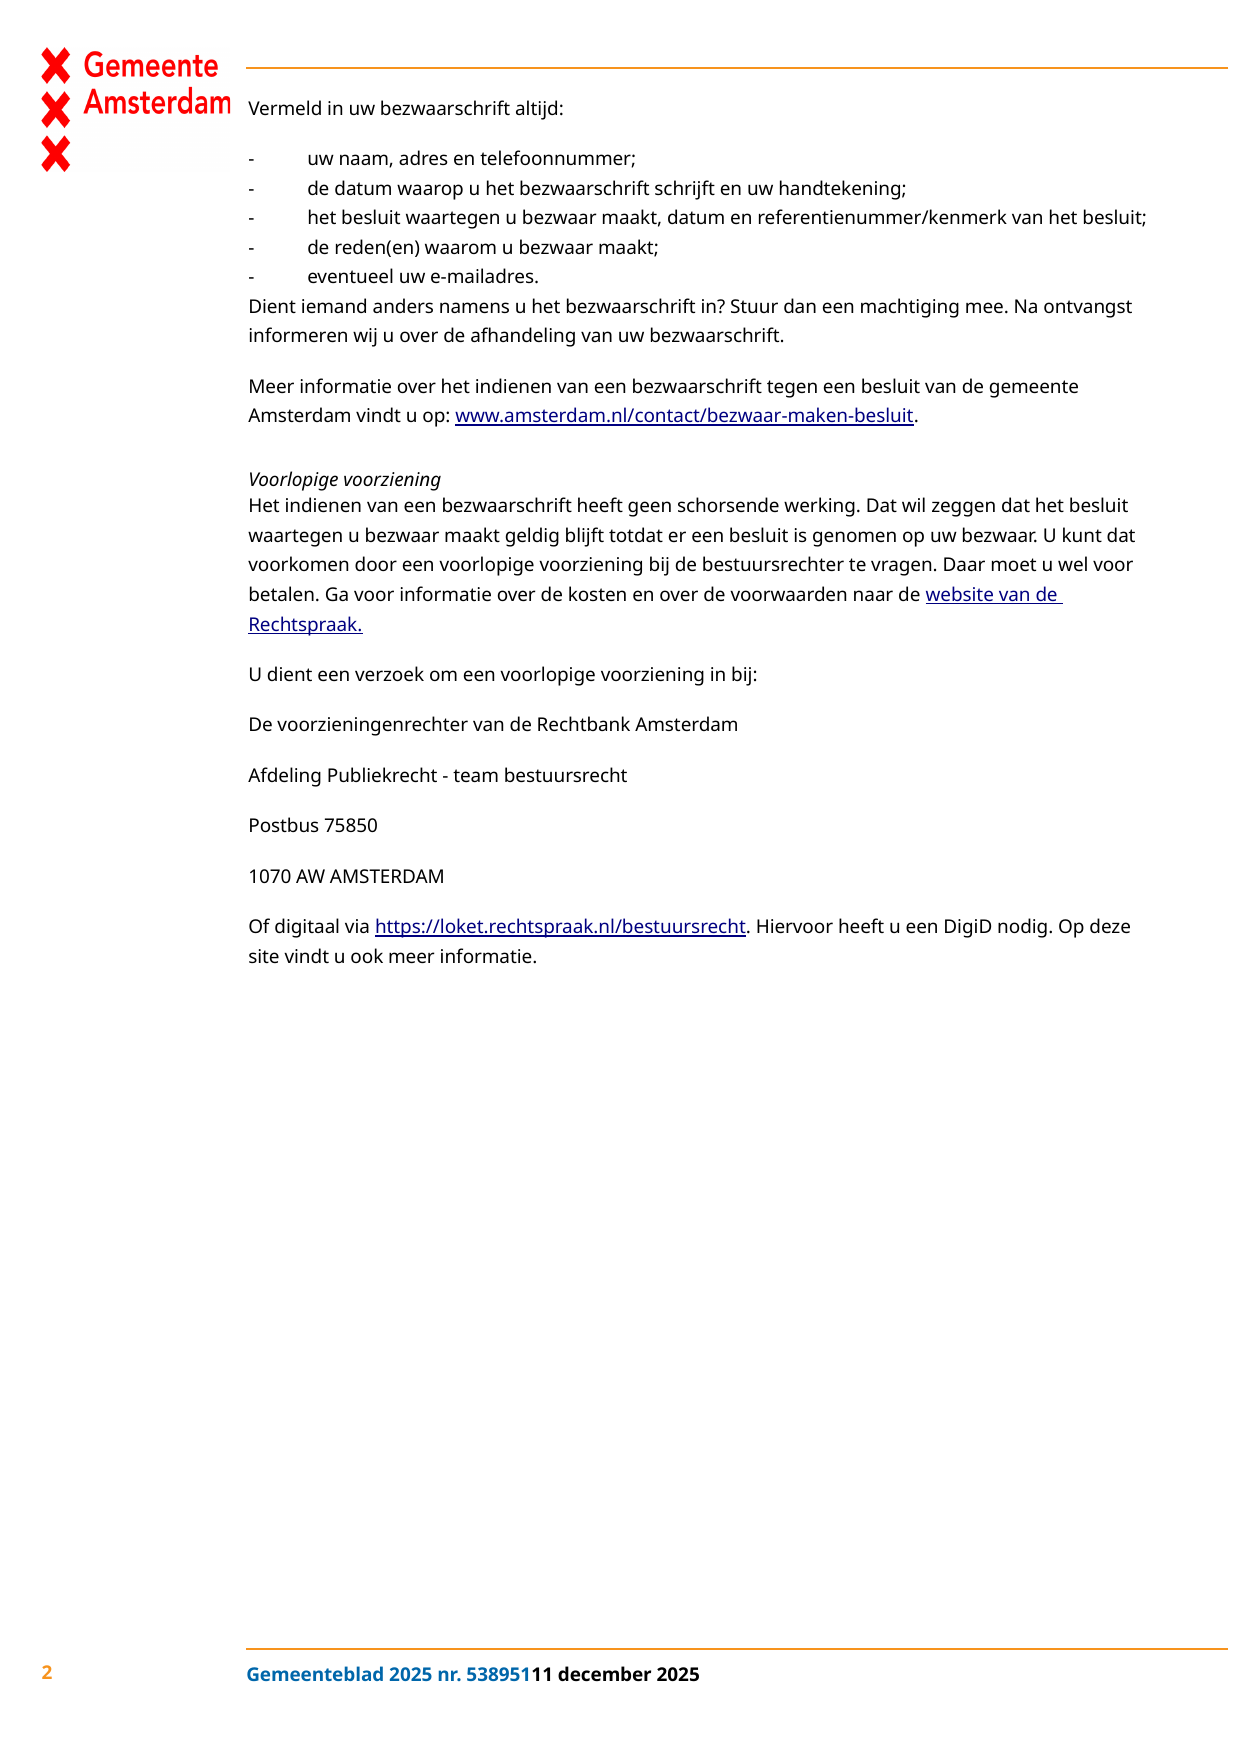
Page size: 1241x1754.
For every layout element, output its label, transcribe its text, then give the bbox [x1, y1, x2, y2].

list de reden(en) waarom u bezwaar maakt; [248, 234, 1152, 260]
text Afdeling Publiekrecht - team bestuursrecht [248, 762, 1152, 788]
list eventueel uw e-mailadres. [248, 263, 1152, 289]
text Vermeld in uw bezwaarschrift altijd: [248, 95, 1152, 121]
text 1070 AW AMSTERDAM [248, 863, 1152, 888]
text Meer informatie over het indienen van een bezwaarschrift tegen een besluit van de gemeente Amsterdam vindt u op: www.amsterdam.nl/contact/bezwaar-maken-besluit. [248, 373, 1152, 428]
text U dient een verzoek om een voorlopige voorziening in bij: [248, 661, 1152, 687]
text Het indienen van een bezwaarschrift heeft geen schorsende werking. Dat wil zeggen dat het besluit waartegen u bezwaar maakt geldig blijft totdat er een besluit is genomen op uw bezwaar. U kunt dat voorkomen door een voorlopige voorziening bij de bestuursrechter te vragen. Daar moet u wel voor betalen. Ga voor informatie over de kosten en over de voorwaarden naar de website van de Rechtspraak. [248, 492, 1152, 636]
text Dient iemand anders namens u het bezwaarschrift in? Stuur dan een machtiging mee. Na ontvangst informeren wij u over de afhandeling van uw bezwaarschrift. [248, 293, 1152, 348]
text Postbus 75850 [248, 812, 1152, 838]
list het besluit waartegen u bezwaar maakt, datum en referentienummer/kenmerk van het besluit; [248, 204, 1152, 230]
list uw naam, adres en telefoonnummer; [248, 145, 1152, 171]
picture [41, 47, 231, 172]
text Of digitaal via https://loket.rechtspraak.nl/bestuursrecht. Hiervoor heeft u een DigiD nodig. Op deze site vindt u ook meer informatie. [248, 913, 1152, 968]
text Voorlopige voorziening [248, 467, 1152, 492]
text De voorzieningenrechter van de Rechtbank Amsterdam [248, 712, 1152, 737]
list de datum waarop u het bezwaarschrift schrijft en uw handtekening; [248, 175, 1152, 201]
